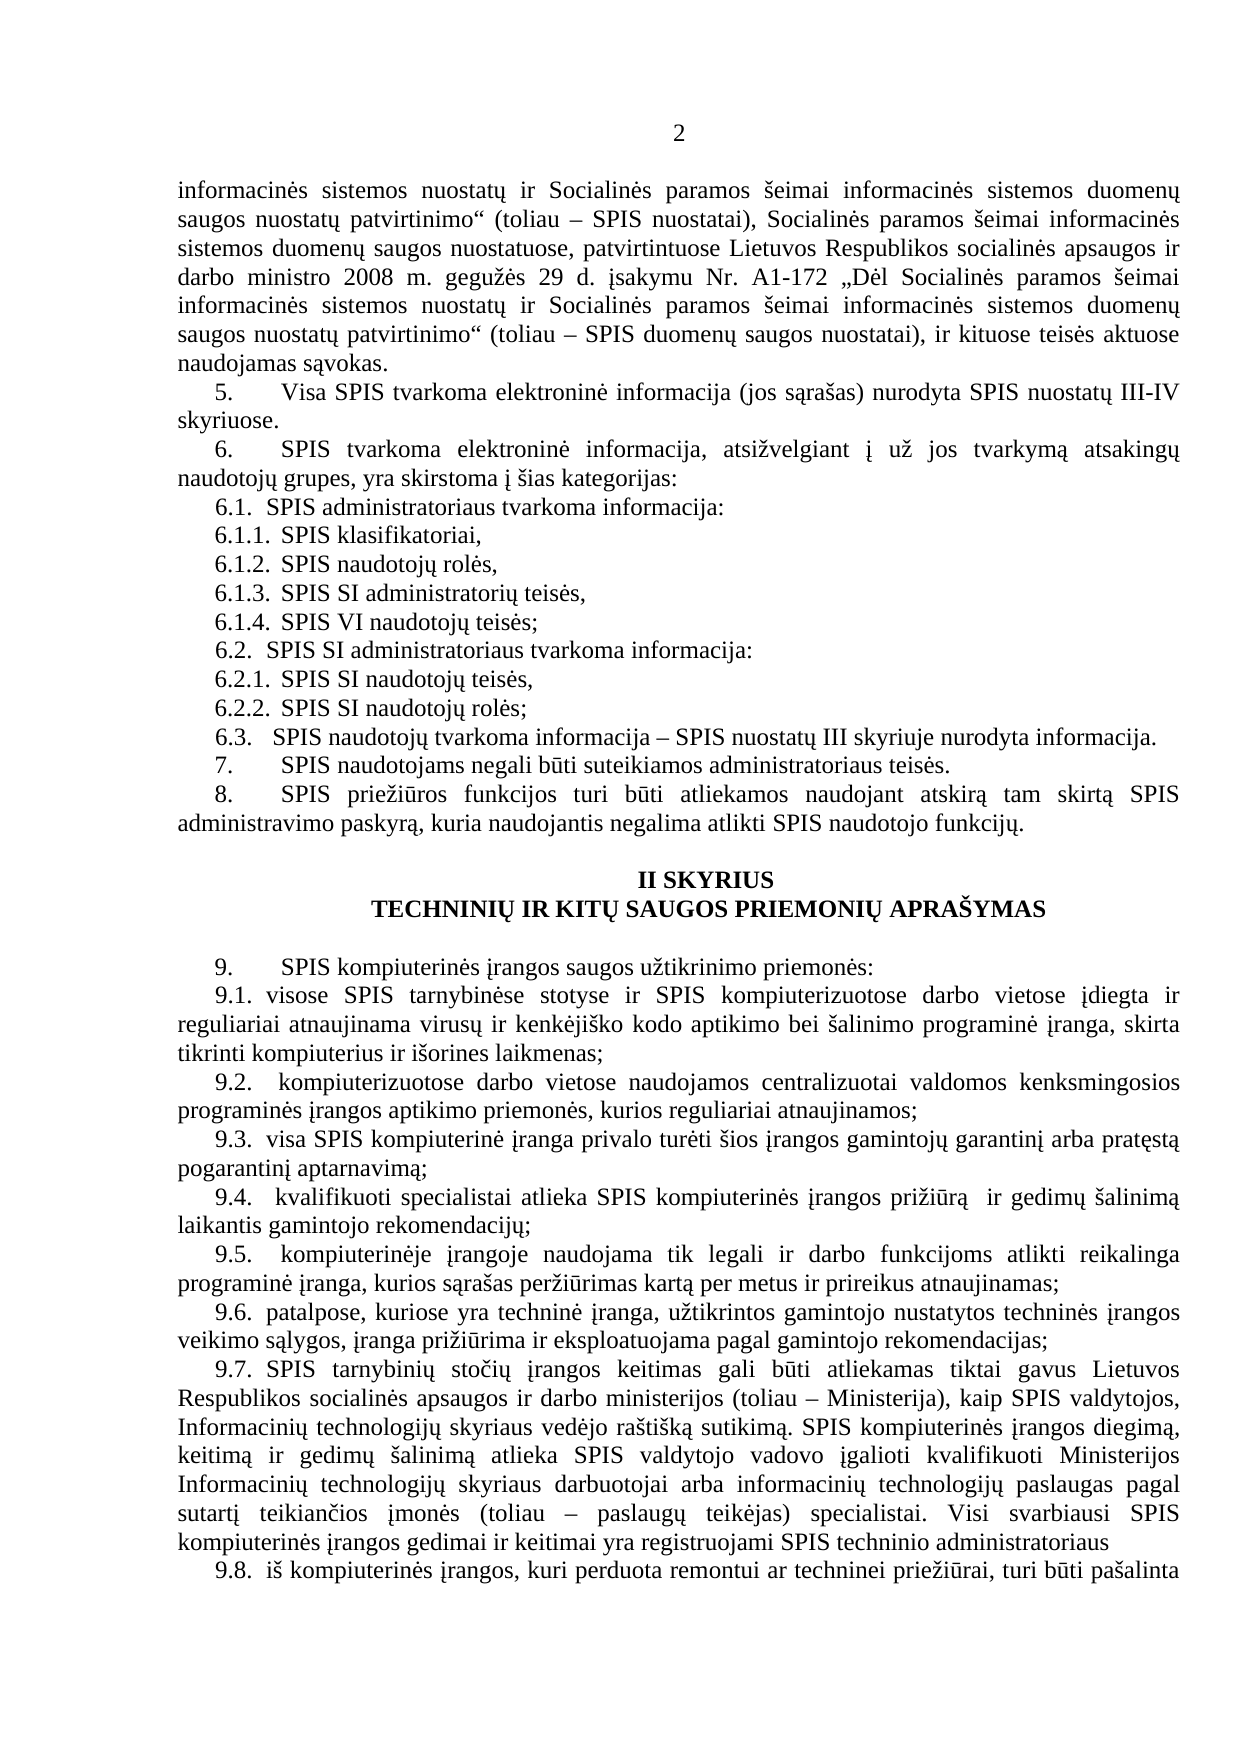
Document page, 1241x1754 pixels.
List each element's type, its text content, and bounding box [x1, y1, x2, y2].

text 6. SPIS tvarkoma elektroninė informacija, atsižvelgiant į už jos tvarkymą atsakingų naudotojų grupes, yra skirstoma į šias kategorijas: [177, 434, 1181, 492]
text 7. SPIS naudotojams negali būti suteikiamos administratoriaus teisės. [177, 751, 1181, 779]
text 9.6. patalpose, kuriose yra techninė įranga, užtikrintos gamintojo nustatytos techninės įrangos veikimo sąlygos, įranga prižiūrima ir eksploatuojama pagal gamintojo rekomendacijas; [177, 1297, 1181, 1354]
text 9.7. SPIS tarnybinių stočių įrangos keitimas gali būti atliekamas tiktai gavus Lietuvos Respublikos socialinės apsaugos ir darbo ministerijos (toliau ‒ Ministerija), kaip SPIS valdytojos, Informacinių technologijų skyriaus vedėjo raštišką sutikimą. SPIS kompiuterinės įrangos diegimą, keitimą ir gedimų šalinimą atlieka SPIS valdytojo vadovo įgalioti kvalifikuoti Ministerijos Informacinių technologijų skyriaus darbuotojai arba informacinių technologijų paslaugas pagal sutartį teikiančios įmonės (toliau – paslaugų teikėjas) specialistai. Visi svarbiausi SPIS kompiuterinės įrangos gedimai ir keitimai yra registruojami SPIS techninio administratoriaus [177, 1354, 1181, 1556]
text 9.8. iš kompiuterinės įrangos, kuri perduota remontui ar techninei priežiūrai, turi būti pašalinta [177, 1556, 1181, 1584]
text informacinės sistemos nuostatų ir Socialinės paramos šeimai informacinės sistemos duomenų saugos nuostatų patvirtinimo“ (toliau – SPIS nuostatai), Socialinės paramos šeimai informacinės sistemos duomenų saugos nuostatuose, patvirtintuose Lietuvos Respublikos socialinės apsaugos ir darbo ministro 2008 m. gegužės 29 d. įsakymu Nr. A1-172 „Dėl Socialinės paramos šeimai informacinės sistemos nuostatų ir Socialinės paramos šeimai informacinės sistemos duomenų saugos nuostatų patvirtinimo“ (toliau ‒ SPIS duomenų saugos nuostatai), ir kituose teisės aktuose naudojamas sąvokas. [177, 176, 1181, 377]
text 5. Visa SPIS tvarkoma elektroninė informacija (jos sąrašas) nurodyta SPIS nuostatų III-IV skyriuose. [177, 377, 1181, 434]
text 6.1. SPIS administratoriaus tvarkoma informacija: [177, 492, 1181, 521]
text 9.3. visa SPIS kompiuterinė įranga privalo turėti šios įrangos gamintojų garantinį arba pratęstą pogarantinį aptarnavimą; [177, 1124, 1181, 1182]
text 9.1. visose SPIS tarnybinėse stotyse ir SPIS kompiuterizuotose darbo vietose įdiegta ir reguliariai atnaujinama virusų ir kenkėjiško kodo aptikimo bei šalinimo programinė įranga, skirta tikrinti kompiuterius ir išorines laikmenas; [177, 981, 1181, 1067]
text 8. SPIS priežiūros funkcijos turi būti atliekamos naudojant atskirą tam skirtą SPIS administravimo paskyrą, kuria naudojantis negalima atlikti SPIS naudotojo funkcijų. [177, 779, 1181, 837]
text 6.1.3. SPIS SI administratorių teisės, [177, 578, 1181, 607]
text 6.1.4. SPIS VI naudotojų teisės; [177, 607, 1181, 636]
text 9.5. kompiuterinėje įrangoje naudojama tik legali ir darbo funkcijoms atlikti reikalinga programinė įranga, kurios sąrašas peržiūrimas kartą per metus ir prireikus atnaujinamas; [177, 1239, 1181, 1297]
text 6.2.2. SPIS SI naudotojų rolės; [177, 693, 1181, 722]
text II SKYRIUS [177, 866, 1181, 894]
text 9.2. kompiuterizuotose darbo vietose naudojamos centralizuotai valdomos kenksmingosios programinės įrangos aptikimo priemonės, kurios reguliariai atnaujinamos; [177, 1067, 1181, 1124]
text 9.4. kvalifikuoti specialistai atlieka SPIS kompiuterinės įrangos prižiūrą ir gedimų šalinimą laikantis gamintojo rekomendacijų; [177, 1182, 1181, 1239]
text 6.3. SPIS naudotojų tvarkoma informacija – SPIS nuostatų III skyriuje nurodyta informacija. [177, 722, 1181, 751]
text 6.2. SPIS SI administratoriaus tvarkoma informacija: [177, 636, 1181, 664]
text 6.2.1. SPIS SI naudotojų teisės, [177, 664, 1181, 693]
text TECHNINIŲ IR KITŲ SAUGOS PRIEMONIŲ APRAŠYMAS [177, 894, 1181, 923]
text 6.1.1. SPIS klasifikatoriai, [177, 521, 1181, 549]
text 6.1.2. SPIS naudotojų rolės, [177, 549, 1181, 578]
text 9. SPIS kompiuterinės įrangos saugos užtikrinimo priemonės: [177, 952, 1181, 981]
